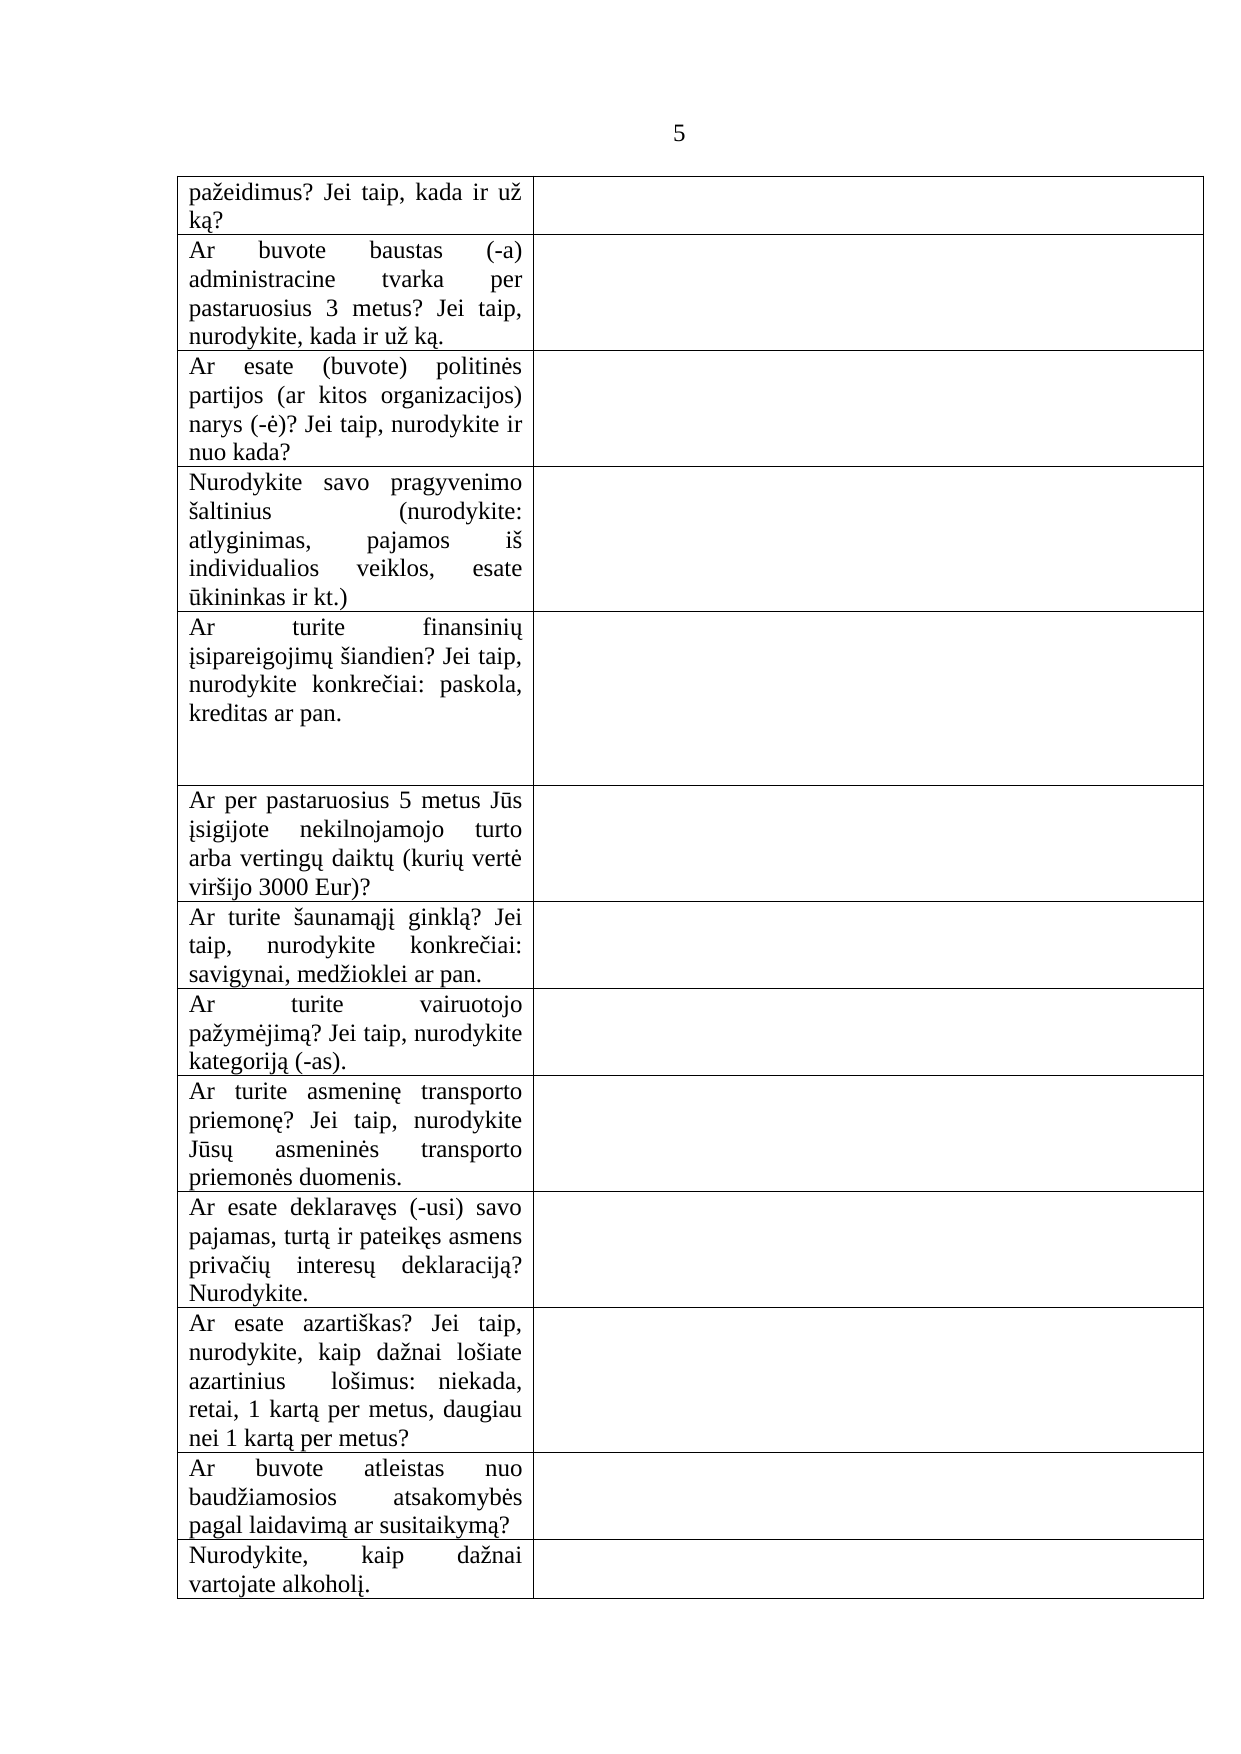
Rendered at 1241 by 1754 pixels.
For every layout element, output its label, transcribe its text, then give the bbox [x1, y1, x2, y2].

table_cell [534, 1192, 1203, 1307]
table_cell [534, 467, 1203, 611]
table_cell Ar buvote atleistas nuo baudžiamosios atsakomybės pagal laidavimą ar susitaikymą? [178, 1453, 533, 1539]
table_cell Ar per pastaruosius 5 metus Jūs įsigijote nekilnojamojo turto arba vertingų daiktų (kurių vertė viršijo 3000 Eur)? [178, 786, 533, 901]
table_cell [534, 1308, 1203, 1452]
table_cell Ar esate (buvote) politinės partijos (ar kitos organizacijos) narys (-ė)? Jei taip, nurodykite ir nuo kada? [178, 351, 533, 466]
table_cell Ar turite finansinių įsipareigojimų šiandien? Jei taip, nurodykite konkrečiai: paskola, kreditas ar pan. [178, 612, 533, 784]
table_cell Ar turite šaunamąjį ginklą? Jei taip, nurodykite konkrečiai: savigynai, medžioklei ar pan. [178, 902, 533, 988]
table_cell [534, 989, 1203, 1075]
table_cell [534, 1076, 1203, 1191]
table_cell [534, 235, 1203, 350]
table_cell Ar esate azartiškas? Jei taip, nurodykite, kaip dažnai lošiate azartinius lošimus: niekada, retai, 1 kartą per metus, daugiau nei 1 kartą per metus? [178, 1308, 533, 1452]
table_cell [534, 351, 1203, 466]
table_cell Ar turite vairuotojo pažymėjimą? Jei taip, nurodykite kategoriją (-as). [178, 989, 533, 1075]
table_cell pažeidimus? Jei taip, kada ir už ką? [178, 177, 533, 234]
table_cell Ar buvote baustas (-a) administracine tvarka per pastaruosius 3 metus? Jei taip, nurodykite, kada ir už ką. [178, 235, 533, 350]
table_cell [534, 1540, 1203, 1598]
table_cell Nurodykite savo pragyvenimo šaltinius (nurodykite: atlyginimas, pajamos iš individualios veiklos, esate ūkininkas ir kt.) [178, 467, 533, 611]
table_cell [534, 786, 1203, 901]
table_cell [534, 612, 1203, 784]
table_cell Nurodykite, kaip dažnai vartojate alkoholį. [178, 1540, 533, 1598]
table_cell Ar esate deklaravęs (-usi) savo pajamas, turtą ir pateikęs asmens privačių interesų deklaraciją? Nurodykite. [178, 1192, 533, 1307]
table_cell Ar turite asmeninę transporto priemonę? Jei taip, nurodykite Jūsų asmeninės transporto priemonės duomenis. [178, 1076, 533, 1191]
table_cell [534, 902, 1203, 988]
table_cell [534, 1453, 1203, 1539]
table_cell [534, 177, 1203, 234]
